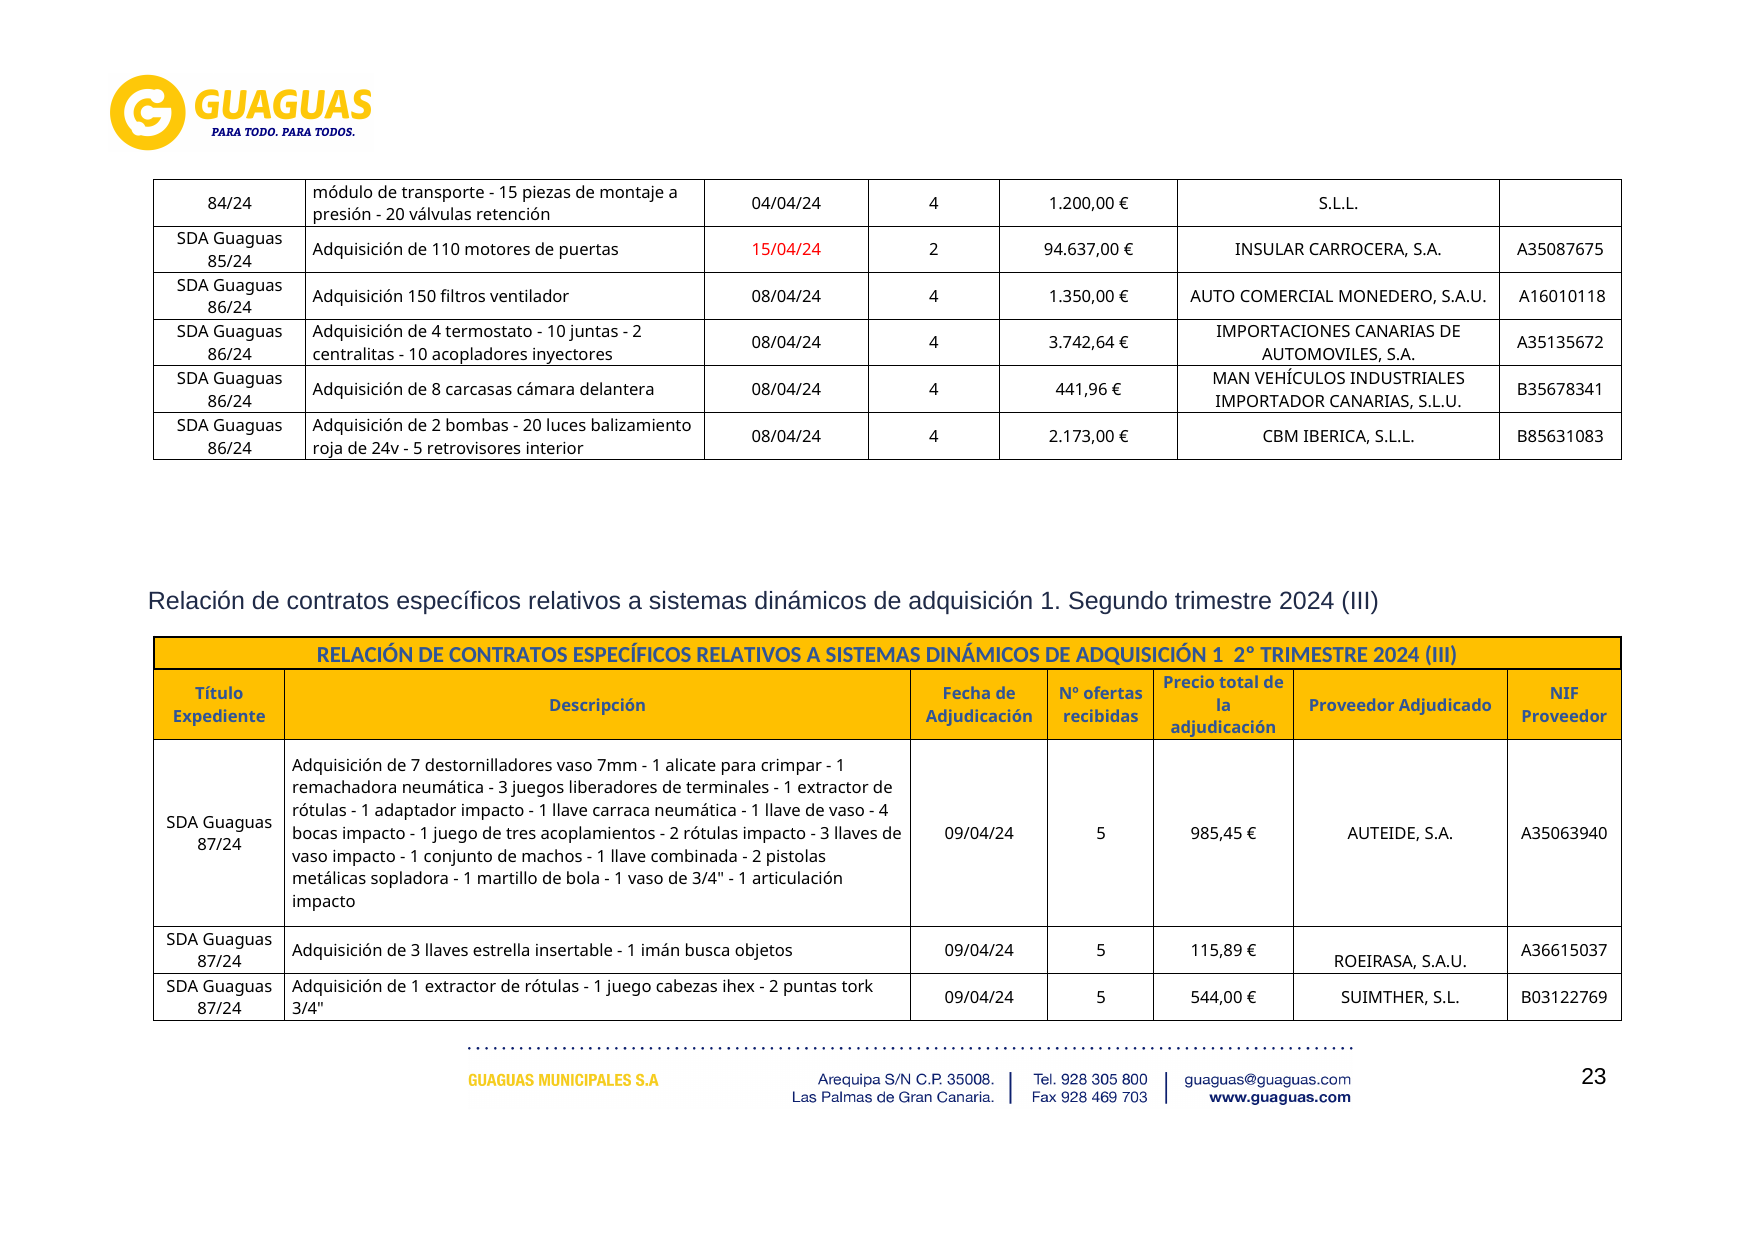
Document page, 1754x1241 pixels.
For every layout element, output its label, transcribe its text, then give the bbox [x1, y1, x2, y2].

table_cell Adquisición de 7 destornilladores vaso 7mm - 1 alicate para crimpar - 1 remachadora neumática - 3 juegos liberadores de terminales - 1 extractor de rótulas - 1 adaptador impacto - 1 llave carraca neumática - 1 llave de vaso - 4 bocas impacto - 1 juego de tres acoplamientos - 2 rótulas impacto - 3 llaves de vaso impacto - 1 conjunto de machos - 1 llave combinada - 2 pistolas metálicas sopladora - 1 martillo de bola - 1 vaso de 3/4" - 1 articulación impacto [285, 740, 910, 926]
table_cell Adquisición de 1 extractor de rótulas - 1 juego cabezas ihex - 2 puntas tork 3/4" [285, 974, 910, 1020]
table_cell AUTEIDE, S.A. [1294, 740, 1507, 926]
table_cell Adquisición de 110 motores de puertas [306, 227, 704, 272]
table_cell 3.742,64 € [1000, 320, 1177, 365]
table_cell 04/04/24 [705, 180, 868, 226]
table_cell SDA Guaguas 86/24 [154, 320, 305, 365]
table_cell Título Expediente [154, 670, 284, 739]
table_cell SDA Guaguas 85/24 [154, 227, 305, 272]
table_cell A35063940 [1508, 740, 1621, 926]
table_cell B85631083 [1500, 413, 1621, 459]
table_cell 4 [869, 180, 999, 226]
table_cell B35678341 [1500, 366, 1621, 412]
table_cell Precio total de la adjudicación [1154, 670, 1293, 739]
table_cell 08/04/24 [705, 273, 868, 318]
picture [107, 73, 374, 152]
table_cell SDA Guaguas 87/24 [154, 740, 284, 926]
table_cell 5 [1048, 927, 1153, 973]
table_cell B03122769 [1508, 974, 1621, 1020]
table_cell 09/04/24 [911, 740, 1047, 926]
table_cell 5 [1048, 740, 1153, 926]
table_cell módulo de transporte - 15 piezas de montaje a presión - 20 válvulas retención [306, 180, 704, 226]
table_cell 115,89 € [1154, 927, 1293, 973]
table_cell 5 [1048, 974, 1153, 1020]
table_cell INSULAR CARROCERA, S.A. [1178, 227, 1499, 272]
table_cell 4 [869, 320, 999, 365]
table_cell SDA Guaguas 87/24 [154, 927, 284, 973]
table_cell Nº ofertas recibidas [1048, 670, 1153, 739]
table_cell 4 [869, 273, 999, 318]
table_cell 4 [869, 366, 999, 412]
table_cell Fecha de Adjudicación [911, 670, 1047, 739]
table_cell MAN VEHÍCULOS INDUSTRIALES IMPORTADOR CANARIAS, S.L.U. [1178, 366, 1499, 412]
table_cell 09/04/24 [911, 927, 1047, 973]
table_cell Adquisición 150 filtros ventilador [306, 273, 704, 318]
text Relación de contratos específicos relativos a sistemas dinámicos de adquisición 1. Segundo trimestre 2024 (III) [148, 586, 1606, 615]
table_cell IMPORTACIONES CANARIAS DE AUTOMOVILES, S.A. [1178, 320, 1499, 365]
table_cell 15/04/24 [705, 227, 868, 272]
table_cell 08/04/24 [705, 320, 868, 365]
table_cell NIF Proveedor [1508, 670, 1621, 739]
table_cell ROEIRASA, S.A.U. [1294, 927, 1507, 973]
table_cell Adquisición de 4 termostato - 10 juntas - 2 centralitas - 10 acopladores inyectores [306, 320, 704, 365]
table_cell Descripción [285, 670, 910, 739]
picture [467, 1047, 1353, 1109]
table_cell SDA Guaguas 86/24 [154, 273, 305, 318]
table_cell 84/24 [154, 180, 305, 226]
table_cell A16010118 [1500, 273, 1621, 318]
table_cell 2.173,00 € [1000, 413, 1177, 459]
table_cell 2 [869, 227, 999, 272]
table_cell 441,96 € [1000, 366, 1177, 412]
table_cell Proveedor Adjudicado [1294, 670, 1507, 739]
table_cell Adquisición de 8 carcasas cámara delantera [306, 366, 704, 412]
table_cell 1.200,00 € [1000, 180, 1177, 226]
table_cell SUIMTHER, S.L. [1294, 974, 1507, 1020]
table_cell [1500, 180, 1621, 226]
table_header RELACIÓN DE CONTRATOS ESPECÍFICOS RELATIVOS A SISTEMAS DINÁMICOS DE ADQUISICIÓN 1 2º TRIMESTRE 2024 (III) [155, 638, 1620, 668]
table_cell 08/04/24 [705, 413, 868, 459]
table_cell AUTO COMERCIAL MONEDERO, S.A.U. [1178, 273, 1499, 318]
table_cell SDA Guaguas 86/24 [154, 413, 305, 459]
table_cell SDA Guaguas 86/24 [154, 366, 305, 412]
table_cell 544,00 € [1154, 974, 1293, 1020]
table_cell SDA Guaguas 87/24 [154, 974, 284, 1020]
table_cell 985,45 € [1154, 740, 1293, 926]
table_cell 09/04/24 [911, 974, 1047, 1020]
table_cell Adquisición de 2 bombas - 20 luces balizamiento roja de 24v - 5 retrovisores interior [306, 413, 704, 459]
table_cell Adquisición de 3 llaves estrella insertable - 1 imán busca objetos [285, 927, 910, 973]
table_cell A35087675 [1500, 227, 1621, 272]
table_cell 08/04/24 [705, 366, 868, 412]
table_cell S.L.L. [1178, 180, 1499, 226]
table_cell A35135672 [1500, 320, 1621, 365]
table_cell 1.350,00 € [1000, 273, 1177, 318]
table_cell A36615037 [1508, 927, 1621, 973]
table_cell 4 [869, 413, 999, 459]
table_cell CBM IBERICA, S.L.L. [1178, 413, 1499, 459]
table_cell 94.637,00 € [1000, 227, 1177, 272]
